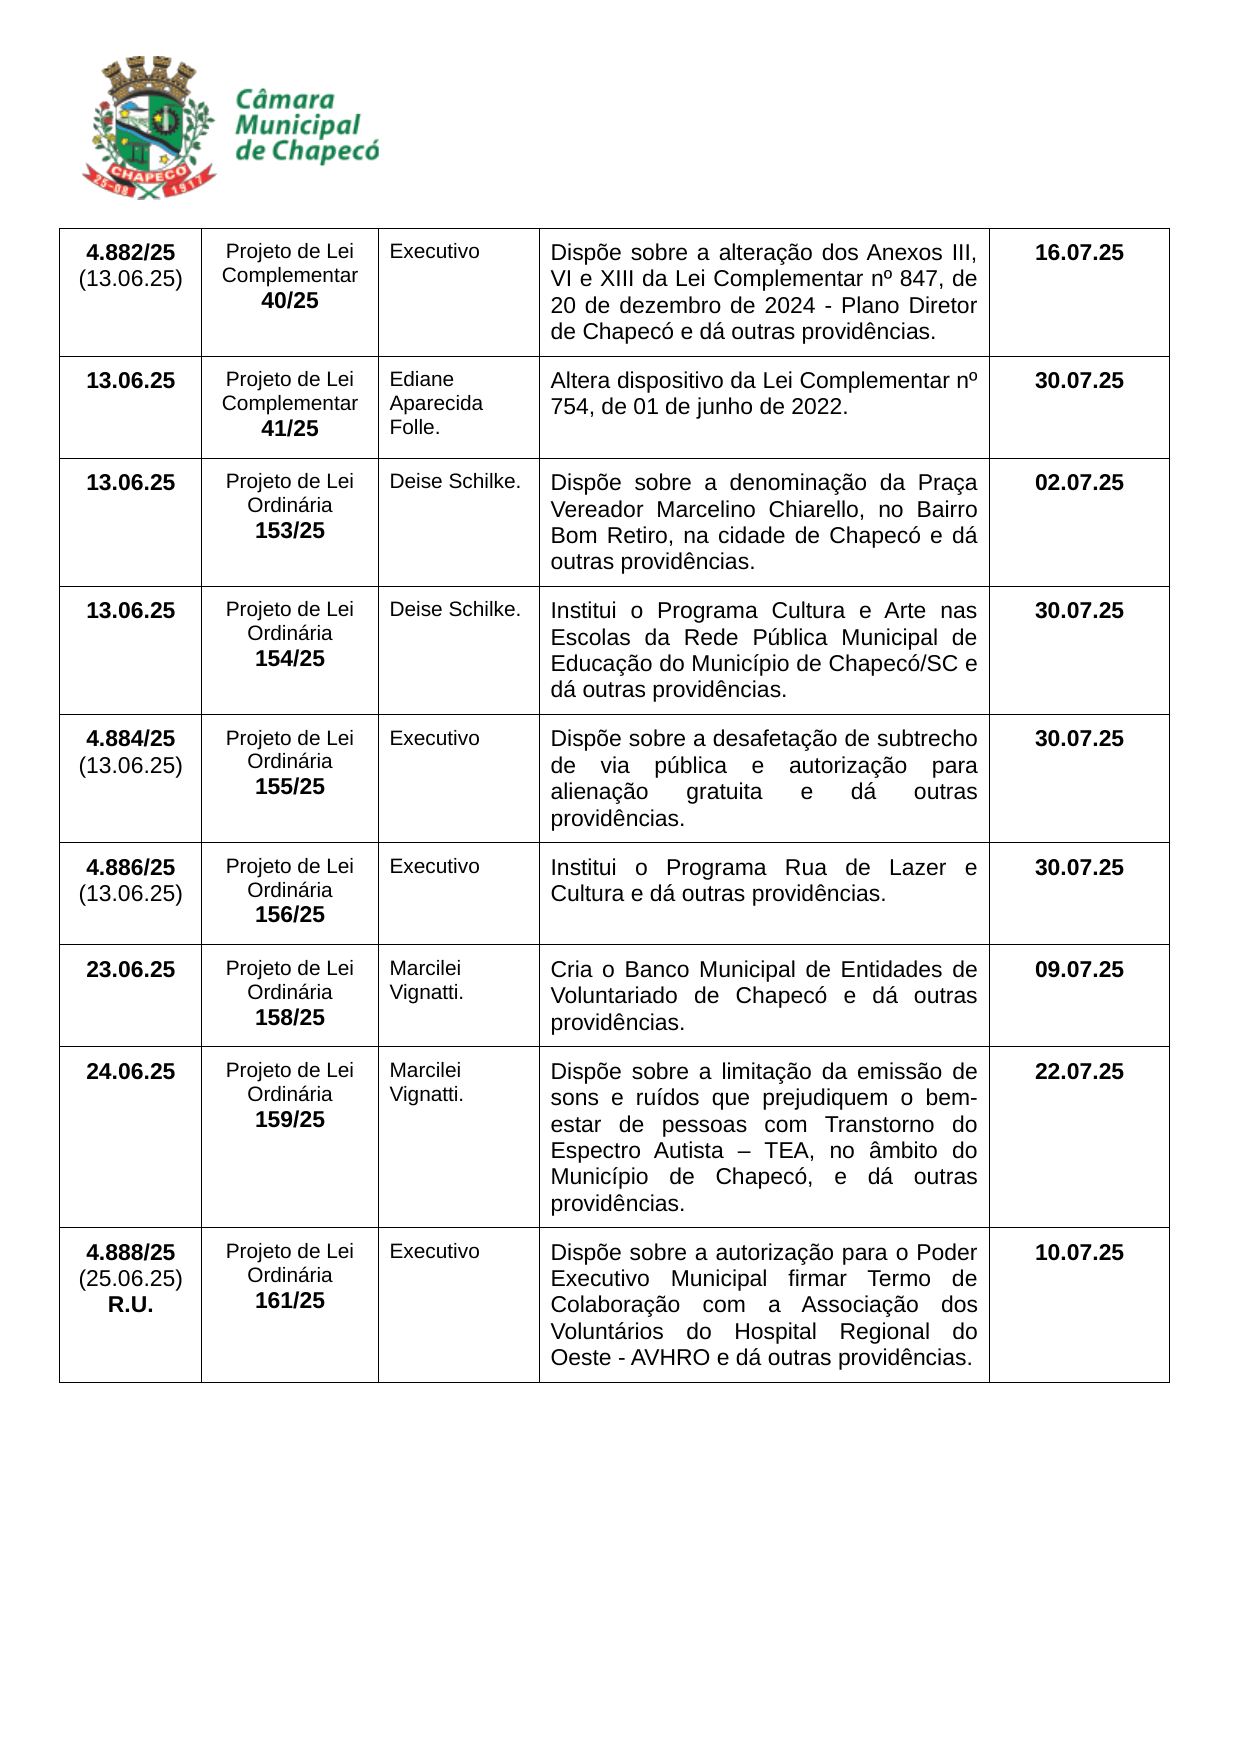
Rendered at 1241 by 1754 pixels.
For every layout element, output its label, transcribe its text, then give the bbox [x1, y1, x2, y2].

table_cell Marcilei Vignatti. [379, 945, 539, 1046]
table_cell 24.06.25 [60, 1047, 201, 1227]
table_cell Marcilei Vignatti. [379, 1047, 539, 1227]
table_cell Projeto de Lei Ordinária 159/25 [202, 1047, 378, 1227]
table_cell 22.07.25 [990, 1047, 1169, 1227]
table_cell Projeto de Lei Ordinária 154/25 [202, 587, 378, 714]
table_cell Deise Schilke. [379, 459, 539, 586]
table_cell Executivo [379, 843, 539, 944]
table_cell 4.888/25 (25.06.25) R.U. [60, 1228, 201, 1382]
table_cell Projeto de Lei Ordinária 158/25 [202, 945, 378, 1046]
table_cell 10.07.25 [990, 1228, 1169, 1382]
picture [81, 56, 379, 200]
table_cell 30.07.25 [990, 715, 1169, 842]
table_cell Projeto de Lei Complementar 40/25 [202, 229, 378, 356]
table_cell 16.07.25 [990, 229, 1169, 356]
table_cell Cria o Banco Municipal de Entidades de Voluntariado de Chapecó e dá outras providências. [540, 945, 989, 1046]
table_cell Projeto de Lei Ordinária 161/25 [202, 1228, 378, 1382]
table_cell Ediane Aparecida Folle. [379, 357, 539, 458]
table_cell Deise Schilke. [379, 587, 539, 714]
table_cell Projeto de Lei Ordinária 153/25 [202, 459, 378, 586]
table_cell Projeto de Lei Ordinária 156/25 [202, 843, 378, 944]
table_cell Institui o Programa Rua de Lazer e Cultura e dá outras providências. [540, 843, 989, 944]
table_cell 4.886/25 (13.06.25) [60, 843, 201, 944]
table_cell Dispõe sobre a limitação da emissão de sons e ruídos que prejudiquem o bem-estar de pessoas com Transtorno do Espectro Autista – TEA, no âmbito do Município de Chapecó, e dá outras providências. [540, 1047, 989, 1227]
table_cell Dispõe sobre a alteração dos Anexos III, VI e XIII da Lei Complementar nº 847, de 20 de dezembro de 2024 - Plano Diretor de Chapecó e dá outras providências. [540, 229, 989, 356]
table_cell Executivo [379, 229, 539, 356]
table_cell Projeto de Lei Complementar 41/25 [202, 357, 378, 458]
table_cell Executivo [379, 1228, 539, 1382]
table_cell 02.07.25 [990, 459, 1169, 586]
table_cell 30.07.25 [990, 587, 1169, 714]
table_cell Dispõe sobre a denominação da Praça Vereador Marcelino Chiarello, no Bairro Bom Retiro, na cidade de Chapecó e dá outras providências. [540, 459, 989, 586]
table_cell 4.882/25 (13.06.25) [60, 229, 201, 356]
table_cell 13.06.25 [60, 357, 201, 458]
table_cell 4.884/25 (13.06.25) [60, 715, 201, 842]
table_cell 09.07.25 [990, 945, 1169, 1046]
table_cell 30.07.25 [990, 357, 1169, 458]
table_cell Altera dispositivo da Lei Complementar nº 754, de 01 de junho de 2022. [540, 357, 989, 458]
table_cell Dispõe sobre a autorização para o Poder Executivo Municipal firmar Termo de Colaboração com a Associação dos Voluntários do Hospital Regional do Oeste - AVHRO e dá outras providências. [540, 1228, 989, 1382]
table_cell Executivo [379, 715, 539, 842]
table_cell 23.06.25 [60, 945, 201, 1046]
table_cell 13.06.25 [60, 587, 201, 714]
table_cell Projeto de Lei Ordinária 155/25 [202, 715, 378, 842]
table_cell 13.06.25 [60, 459, 201, 586]
table_cell Dispõe sobre a desafetação de subtrecho de via pública e autorização para alienação gratuita e dá outras providências. [540, 715, 989, 842]
table_cell Institui o Programa Cultura e Arte nas Escolas da Rede Pública Municipal de Educação do Município de Chapecó/SC e dá outras providências. [540, 587, 989, 714]
table_cell 30.07.25 [990, 843, 1169, 944]
